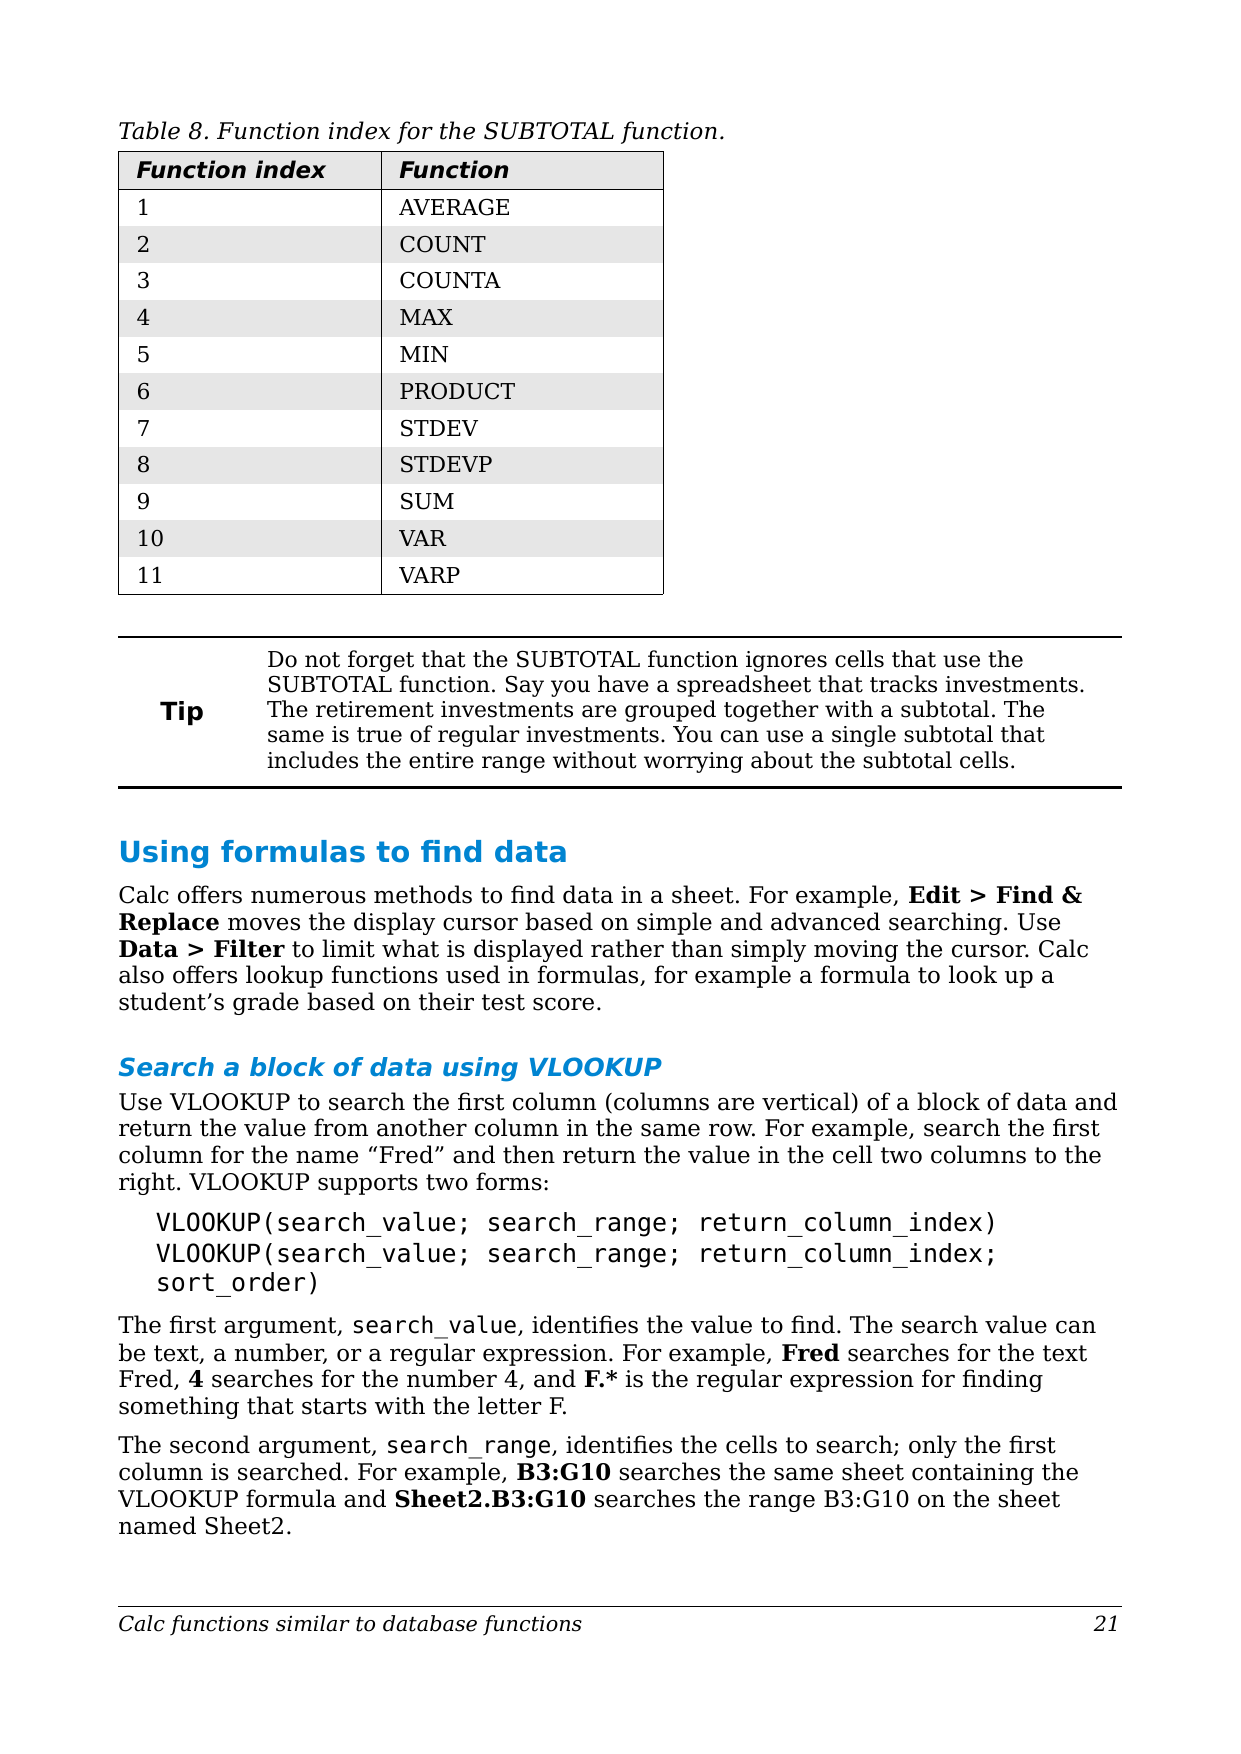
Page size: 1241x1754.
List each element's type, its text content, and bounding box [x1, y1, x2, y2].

text VLOOKUP(search_value; search_range; return_column_index) [156, 1208, 1092, 1237]
table_cell MAX [382, 300, 663, 337]
text The first argument, search_value, identifies the value to find. The search value can be text, a number, or a regular expression. For example, Fred searches for the text Fred, 4 searches for the number 4, and F.* is the regular expression for finding something that starts with the letter F. [118, 1313, 1122, 1420]
table_cell COUNT [382, 226, 663, 263]
table_cell PRODUCT [382, 373, 663, 410]
text The second argument, search_range, identifies the cells to search; only the first column is searched. For example, B3:G10 searches the same sheet containing the VLOOKUP formula and Sheet2.B3:G10 searches the range B3:G10 on the sheet named Sheet2. [118, 1432, 1122, 1540]
table_cell 10 [119, 520, 381, 557]
table_cell 8 [119, 447, 381, 484]
table_cell MIN [382, 337, 663, 373]
subtitle Search a block of data using VLOOKUP [118, 1053, 1122, 1082]
table_cell 1 [119, 190, 381, 226]
table_cell VAR [382, 520, 663, 557]
table_cell 9 [119, 484, 381, 520]
table_cell 2 [119, 226, 381, 263]
table_cell VARP [382, 557, 663, 594]
table_header Function index [119, 152, 381, 189]
table_header Do not forget that the SUBTOTAL function ignores cells that use the SUBTOTAL function. Say you have a spreadsheet that tracks investments. The retirement investments are grouped together with a subtotal. The same is true of regular investments. You can use a single subtotal that includes the entire range without worrying about the subtotal cells. [246, 638, 1122, 786]
table_header Tip [118, 638, 246, 786]
subtitle Using formulas to find data [118, 835, 1122, 869]
table_cell 3 [119, 263, 381, 300]
table_header Function [382, 152, 663, 189]
table_cell 7 [119, 410, 381, 447]
table_cell 5 [119, 337, 381, 373]
table_cell SUM [382, 484, 663, 520]
table_cell COUNTA [382, 263, 663, 300]
table_cell 11 [119, 557, 381, 594]
table_cell STDEVP [382, 447, 663, 484]
text Use VLOOKUP to search the first column (columns are vertical) of a block of data and return the value from another column in the same row. For example, search the first column for the name “Fred” and then return the value in the cell two columns to the right. VLOOKUP supports two forms: [118, 1089, 1122, 1195]
table_cell 4 [119, 300, 381, 337]
table_cell STDEV [382, 410, 663, 447]
text Table 8. Function index for the SUBTOTAL function. [118, 118, 1122, 145]
table_cell AVERAGE [382, 190, 663, 226]
text Calc offers numerous methods to find data in a sheet. For example, Edit > Find & Replace moves the display cursor based on simple and advanced searching. Use Data > Filter to limit what is displayed rather than simply moving the cursor. Calc also offers lookup functions used in formulas, for example a formula to look up a student’s grade based on their test score. [118, 881, 1122, 1016]
text VLOOKUP(search_value; search_range; return_column_index; sort_order) [156, 1239, 1092, 1298]
table_cell 6 [119, 373, 381, 410]
